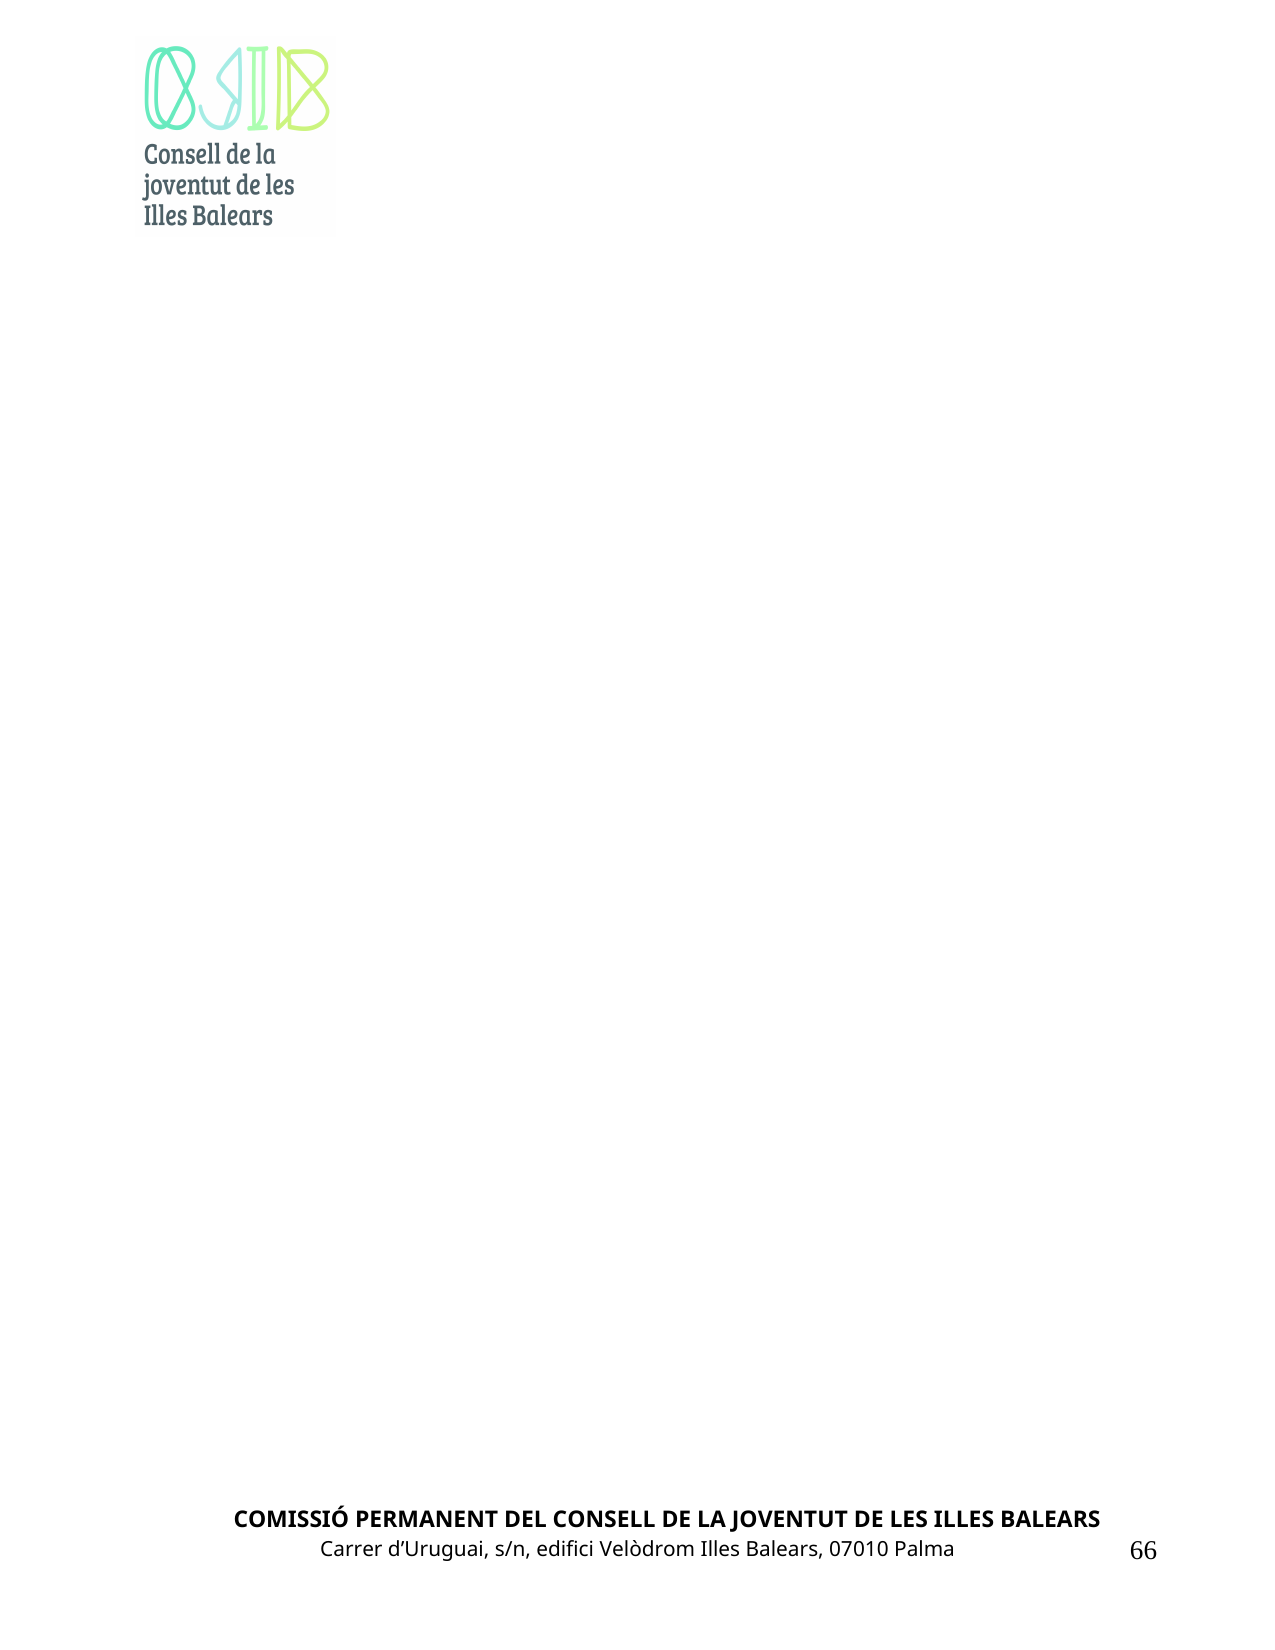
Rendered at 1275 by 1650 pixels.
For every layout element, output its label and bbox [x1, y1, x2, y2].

picture [135, 36, 336, 237]
